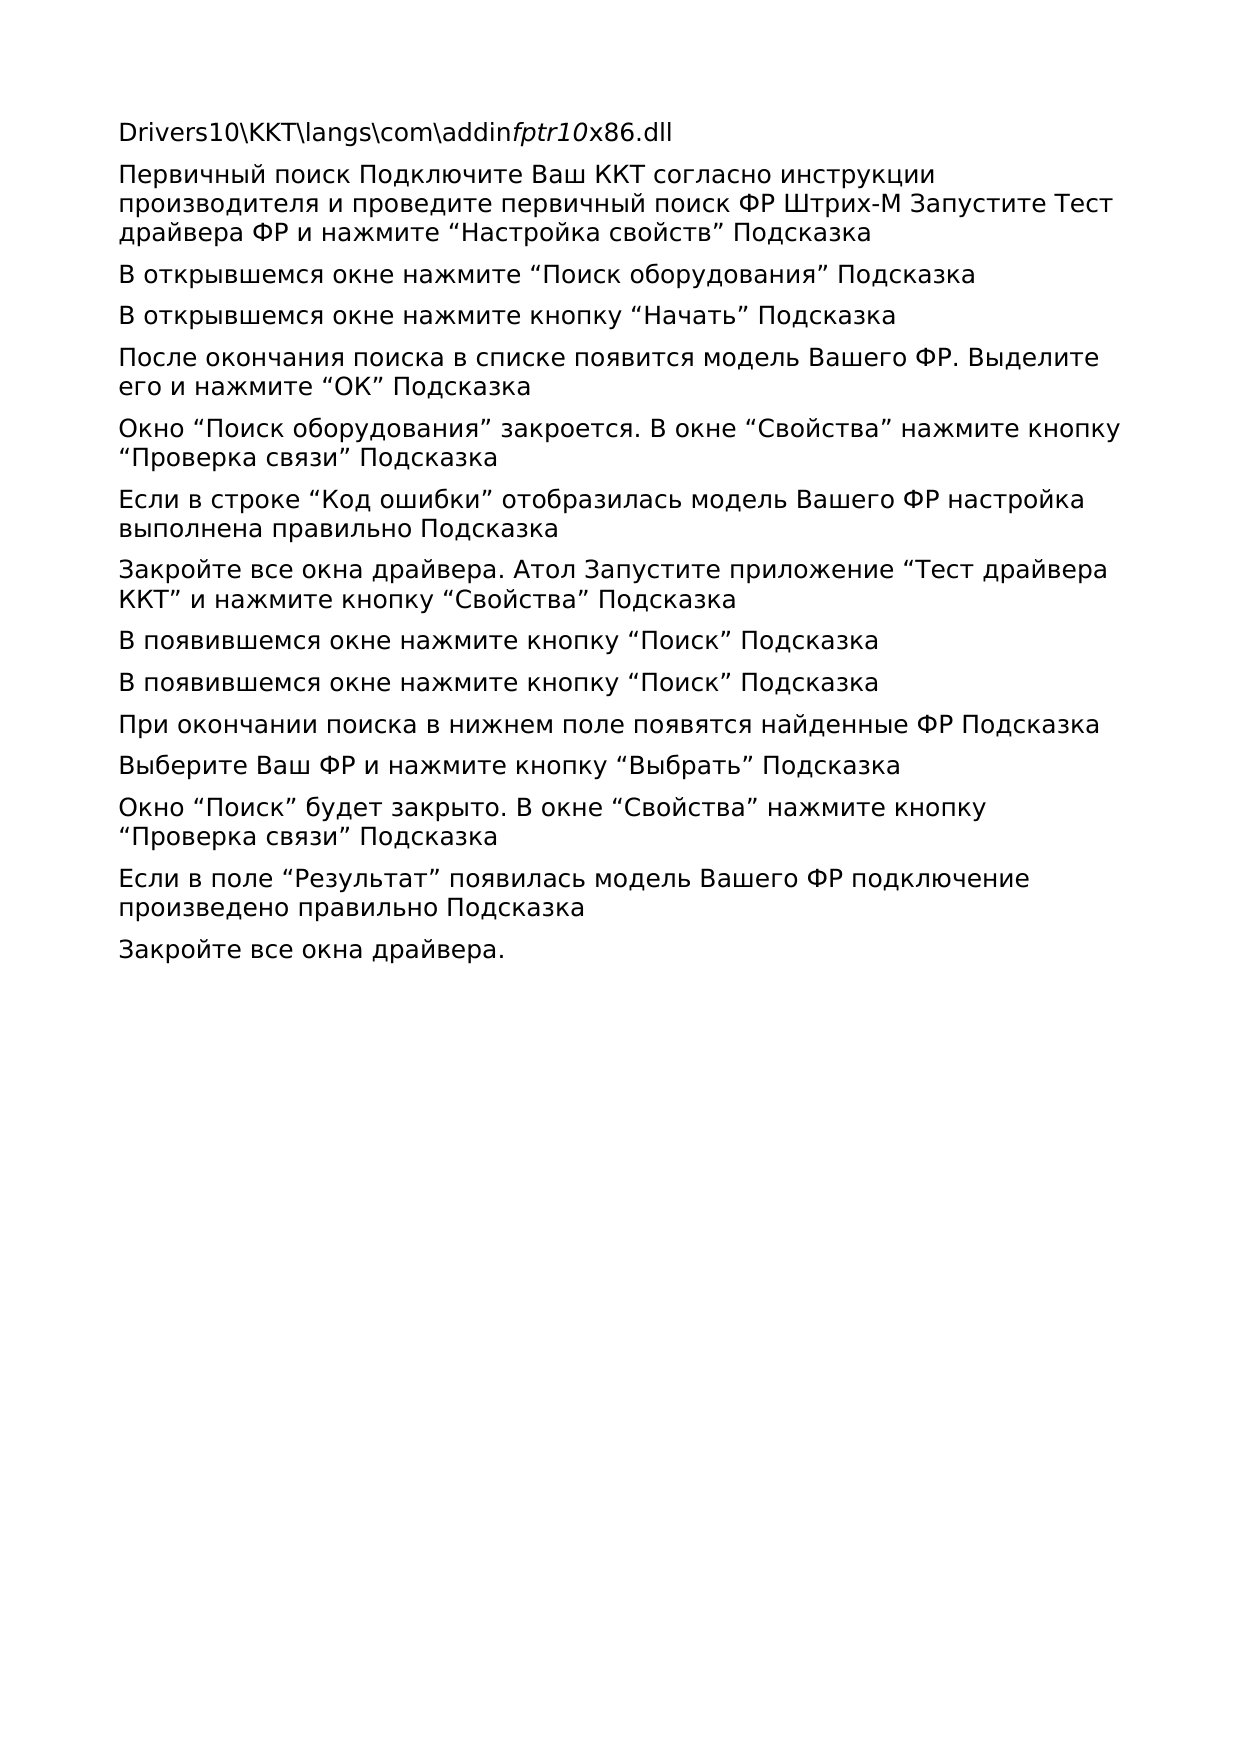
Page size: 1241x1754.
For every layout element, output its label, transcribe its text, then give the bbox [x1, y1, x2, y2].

text Первичный поиск Подключите Ваш ККТ согласно инструкции производителя и проведите первичный поиск ФР Штрих-М Запустите Тест драйвера ФР и нажмите “Настройка свойств” Подсказка [118, 160, 1122, 247]
text Окно “Поиск оборудования” закроется. В окне “Свойства” нажмите кнопку “Проверка связи” Подсказка [118, 414, 1122, 472]
text В открывшемся окне нажмите кнопку “Начать” Подсказка [118, 301, 1122, 331]
text Если в строке “Код ошибки” отобразилась модель Вашего ФР настройка выполнена правильно Подсказка [118, 485, 1122, 543]
text Если в поле “Результат” появилась модель Вашего ФР подключение произведено правильно Подсказка [118, 864, 1122, 922]
text В открывшемся окне нажмите “Поиск оборудования” Подсказка [118, 260, 1122, 289]
text В появившемся окне нажмите кнопку “Поиск” Подсказка [118, 626, 1122, 656]
text В появившемся окне нажмите кнопку “Поиск” Подсказка [118, 668, 1122, 697]
text После окончания поиска в списке появится модель Вашего ФР. Выделите его и нажмите “ОК” Подсказка [118, 343, 1122, 401]
text Окно “Поиск” будет закрыто. В окне “Свойства” нажмите кнопку “Проверка связи” Подсказка [118, 793, 1122, 851]
text Закройте все окна драйвера. [118, 935, 1122, 964]
text Выберите Ваш ФР и нажмите кнопку “Выбрать” Подсказка [118, 751, 1122, 781]
text При окончании поиска в нижнем поле появятся найденные ФР Подсказка [118, 710, 1122, 739]
text Закройте все окна драйвера. Атол Запустите приложение “Тест драйвера ККТ” и нажмите кнопку “Свойства” Подсказка [118, 556, 1122, 614]
text Drivers10\KKT\langs\com\addinfptr10x86.dll [118, 118, 1122, 147]
